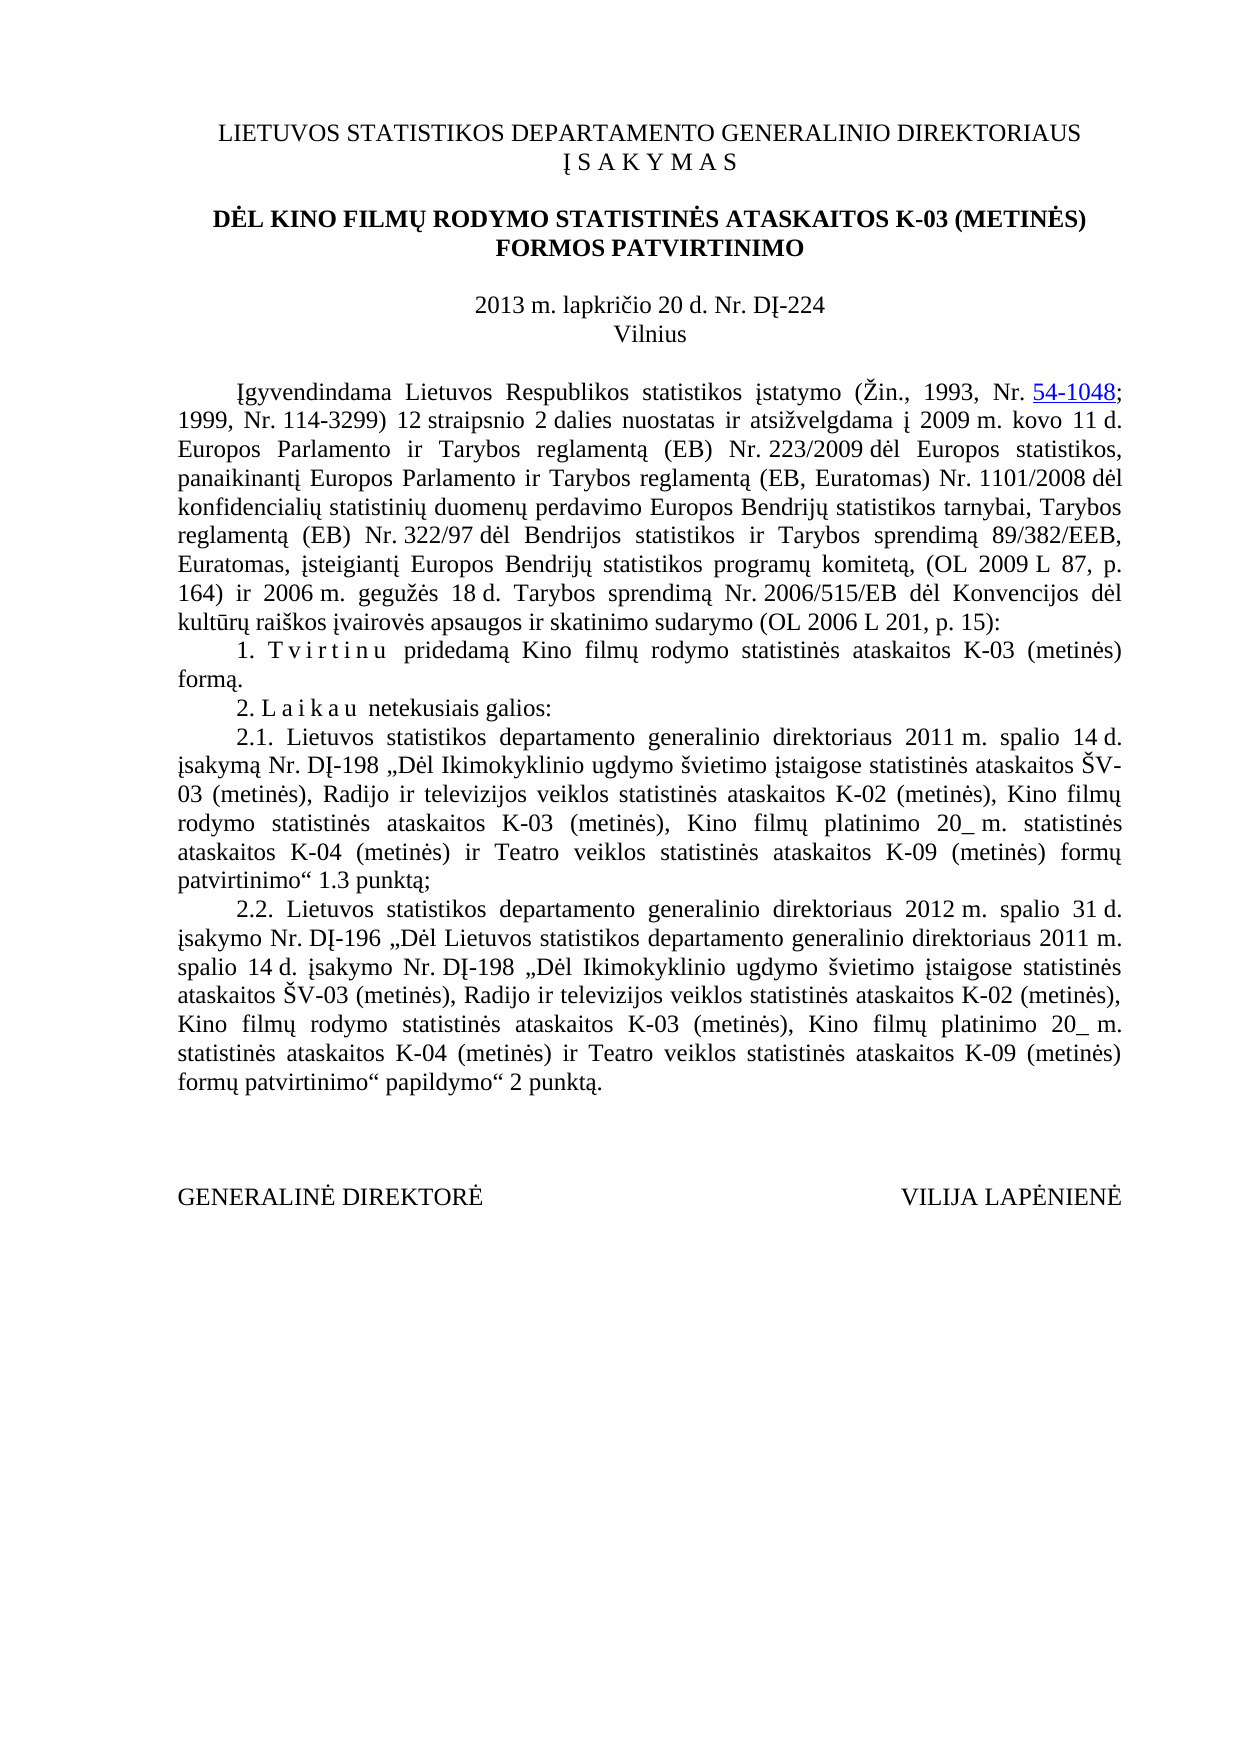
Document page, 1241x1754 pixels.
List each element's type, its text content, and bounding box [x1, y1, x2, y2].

text 2013 m. lapkričio 20 d. Nr. DĮ-224 [177, 291, 1122, 319]
text 2. Laikau netekusiais galios: [177, 693, 1122, 722]
text DĖL KINO FILMŲ RODYMO STATISTINĖS ATASKAITOS K-03 (METINĖS) FORMOS PATVIRTINIMO [177, 204, 1122, 262]
text 2.2. Lietuvos statistikos departamento generalinio direktoriaus 2012 m. spalio 31 d. įsakymo Nr. DĮ-196 „Dėl Lietuvos statistikos departamento generalinio direktoriaus 2011 m. spalio 14 d. įsakymo Nr. DĮ-198 „Dėl Ikimokyklinio ugdymo švietimo įstaigose statistinės ataskaitos ŠV-03 (metinės), Radijo ir televizijos veiklos statistinės ataskaitos K-02 (metinės), Kino filmų rodymo statistinės ataskaitos K-03 (metinės), Kino filmų platinimo 20_ m. statistinės ataskaitos K-04 (metinės) ir Teatro veiklos statistinės ataskaitos K-09 (metinės) formų patvirtinimo“ papildymo“ 2 punktą. [177, 894, 1122, 1096]
text Įgyvendindama Lietuvos Respublikos statistikos įstatymo (Žin., 1993, Nr. 54-1048; 1999, Nr. 114-3299) 12 straipsnio 2 dalies nuostatas ir atsižvelgdama į 2009 m. kovo 11 d. Europos Parlamento ir Tarybos reglamentą (EB) Nr. 223/2009 dėl Europos statistikos, panaikinantį Europos Parlamento ir Tarybos reglamentą (EB, Euratomas) Nr. 1101/2008 dėl konfidencialių statistinių duomenų perdavimo Europos Bendrijų statistikos tarnybai, Tarybos reglamentą (EB) Nr. 322/97 dėl Bendrijos statistikos ir Tarybos sprendimą 89/382/EEB, Euratomas, įsteigiantį Europos Bendrijų statistikos programų komitetą, (OL 2009 L 87, p. 164) ir 2006 m. gegužės 18 d. Tarybos sprendimą Nr. 2006/515/EB dėl Konvencijos dėl kultūrų raiškos įvairovės apsaugos ir skatinimo sudarymo (OL 2006 L 201, p. 15): [177, 377, 1122, 636]
text LIETUVOS STATISTIKOS DEPARTAMENTO GENERALINIO DIREKTORIAUS [177, 118, 1122, 147]
text 1. Tvirtinu pridedamą Kino filmų rodymo statistinės ataskaitos K-03 (metinės) formą. [177, 636, 1122, 693]
text Generalinė direktorė Vilija Lapėnienė [177, 1182, 1122, 1211]
text Vilnius [177, 319, 1122, 348]
text Į S A K Y M A S [177, 147, 1122, 176]
text 2.1. Lietuvos statistikos departamento generalinio direktoriaus 2011 m. spalio 14 d. įsakymą Nr. DĮ-198 „Dėl Ikimokyklinio ugdymo švietimo įstaigose statistinės ataskaitos ŠV-03 (metinės), Radijo ir televizijos veiklos statistinės ataskaitos K-02 (metinės), Kino filmų rodymo statistinės ataskaitos K-03 (metinės), Kino filmų platinimo 20_ m. statistinės ataskaitos K-04 (metinės) ir Teatro veiklos statistinės ataskaitos K-09 (metinės) formų patvirtinimo“ 1.3 punktą; [177, 722, 1122, 894]
